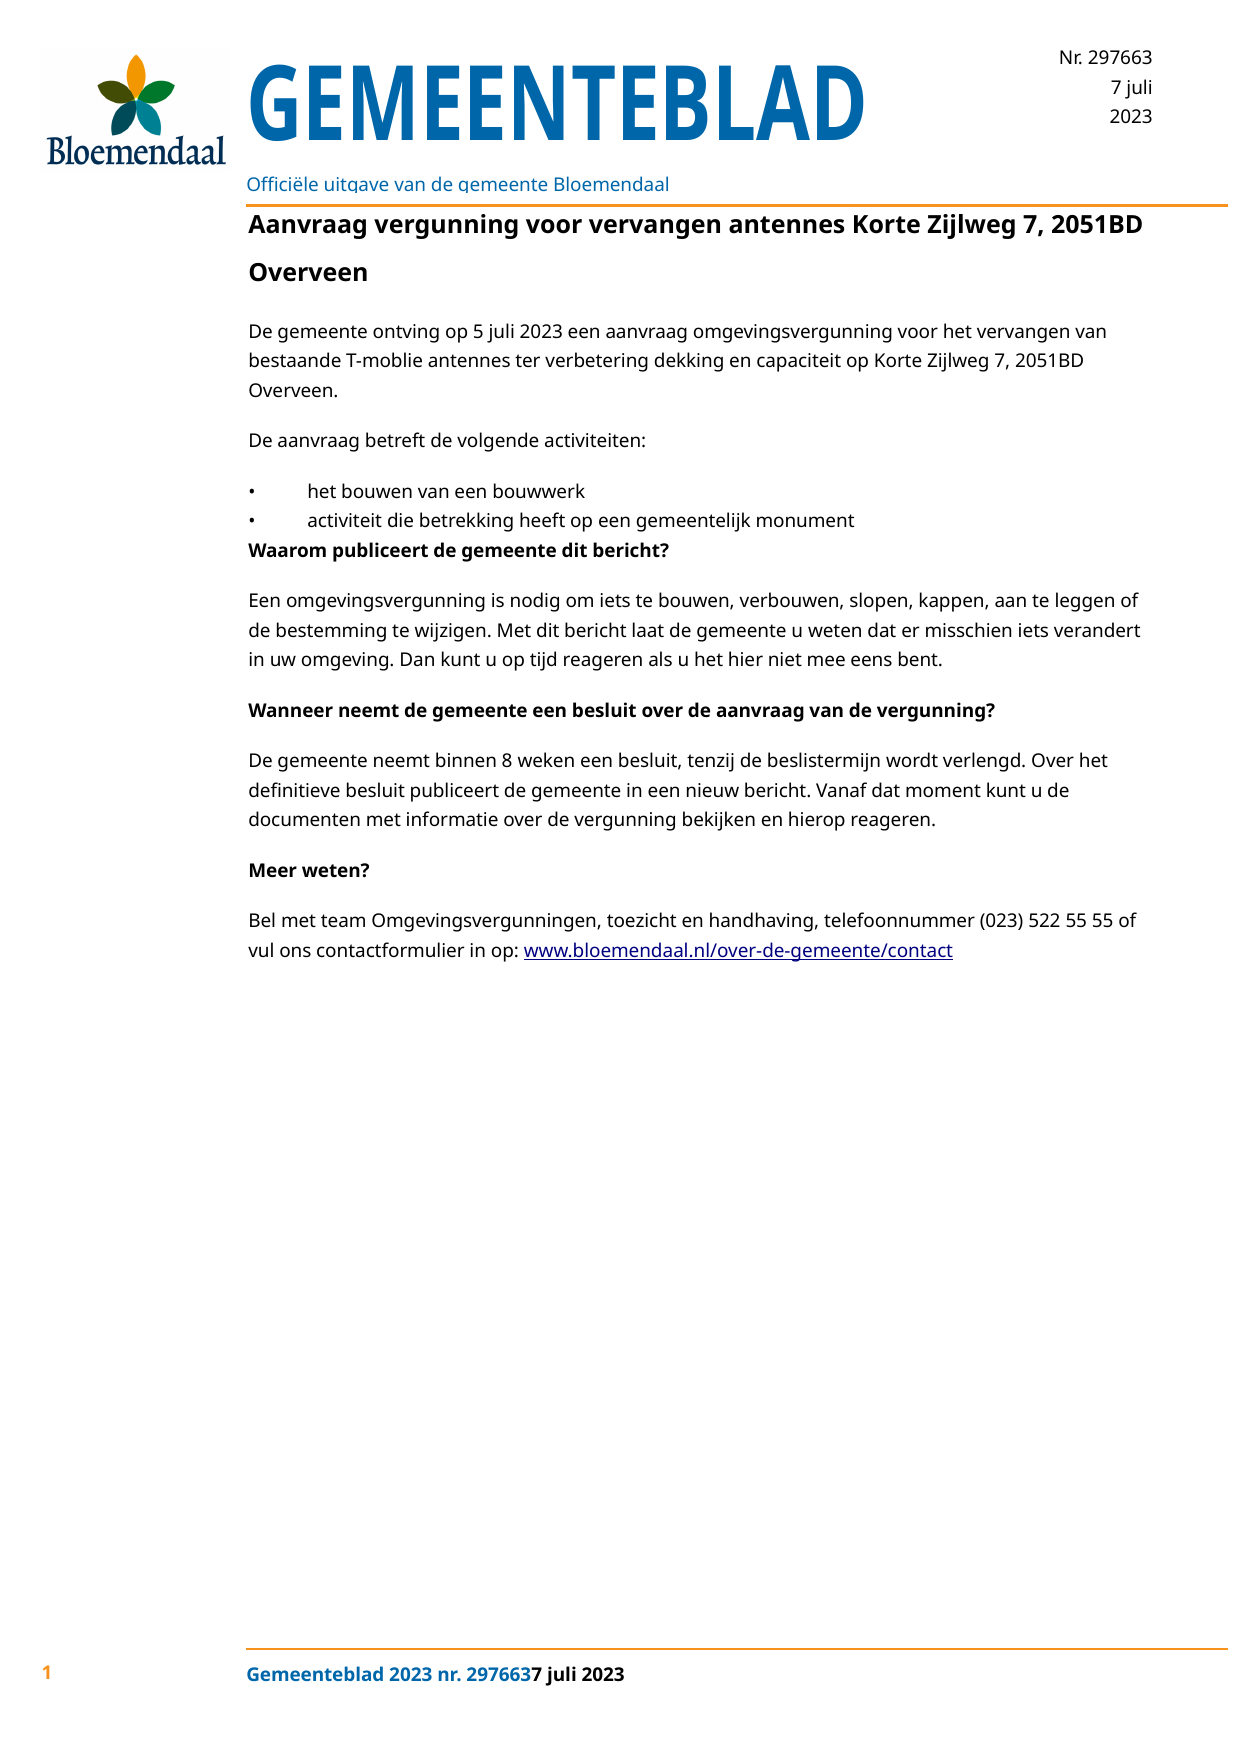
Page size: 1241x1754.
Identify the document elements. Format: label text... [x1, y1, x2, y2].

text Waarom publiceert de gemeente dit bericht? [248, 537, 1152, 563]
text De gemeente neemt binnen 8 weken een besluit, tenzij de beslistermijn wordt verlengd. Over het definitieve besluit publiceert de gemeente in een nieuw bericht. Vanaf dat moment kunt u de documenten met informatie over de vergunning bekijken en hierop reageren. [248, 747, 1152, 832]
text Een omgevingsvergunning is nodig om iets te bouwen, verbouwen, slopen, kappen, aan te leggen of de bestemming te wijzigen. Met dit bericht laat de gemeente u weten dat er misschien iets verandert in uw omgeving. Dan kunt u op tijd reageren als u het hier niet mee eens bent. [248, 587, 1152, 672]
text Aanvraag vergunning voor vervangen antennes Korte Zijlweg 7, 2051BD Overveen [248, 207, 1152, 288]
text Meer weten? [248, 857, 1152, 883]
text Bel met team Omgevingsvergunningen, toezicht en handhaving, telefoonnummer (023) 522 55 55 of vul ons contactformulier in op: www.bloemendaal.nl/over-de-gemeente/contact [248, 907, 1152, 963]
text De aanvraag betreft de volgende activiteiten: [248, 427, 1152, 453]
text Wanneer neemt de gemeente een besluit over de aanvraag van de vergunning? [248, 697, 1152, 723]
list activiteit die betrekking heeft op een gemeentelijk monument [248, 507, 1152, 533]
picture [41, 47, 231, 172]
text De gemeente ontving op 5 juli 2023 een aanvraag omgevingsvergunning voor het vervangen van bestaande T-moblie antennes ter verbetering dekking en capaciteit op Korte Zijlweg 7, 2051BD Overveen. [248, 318, 1152, 403]
list het bouwen van een bouwwerk [248, 478, 1152, 504]
